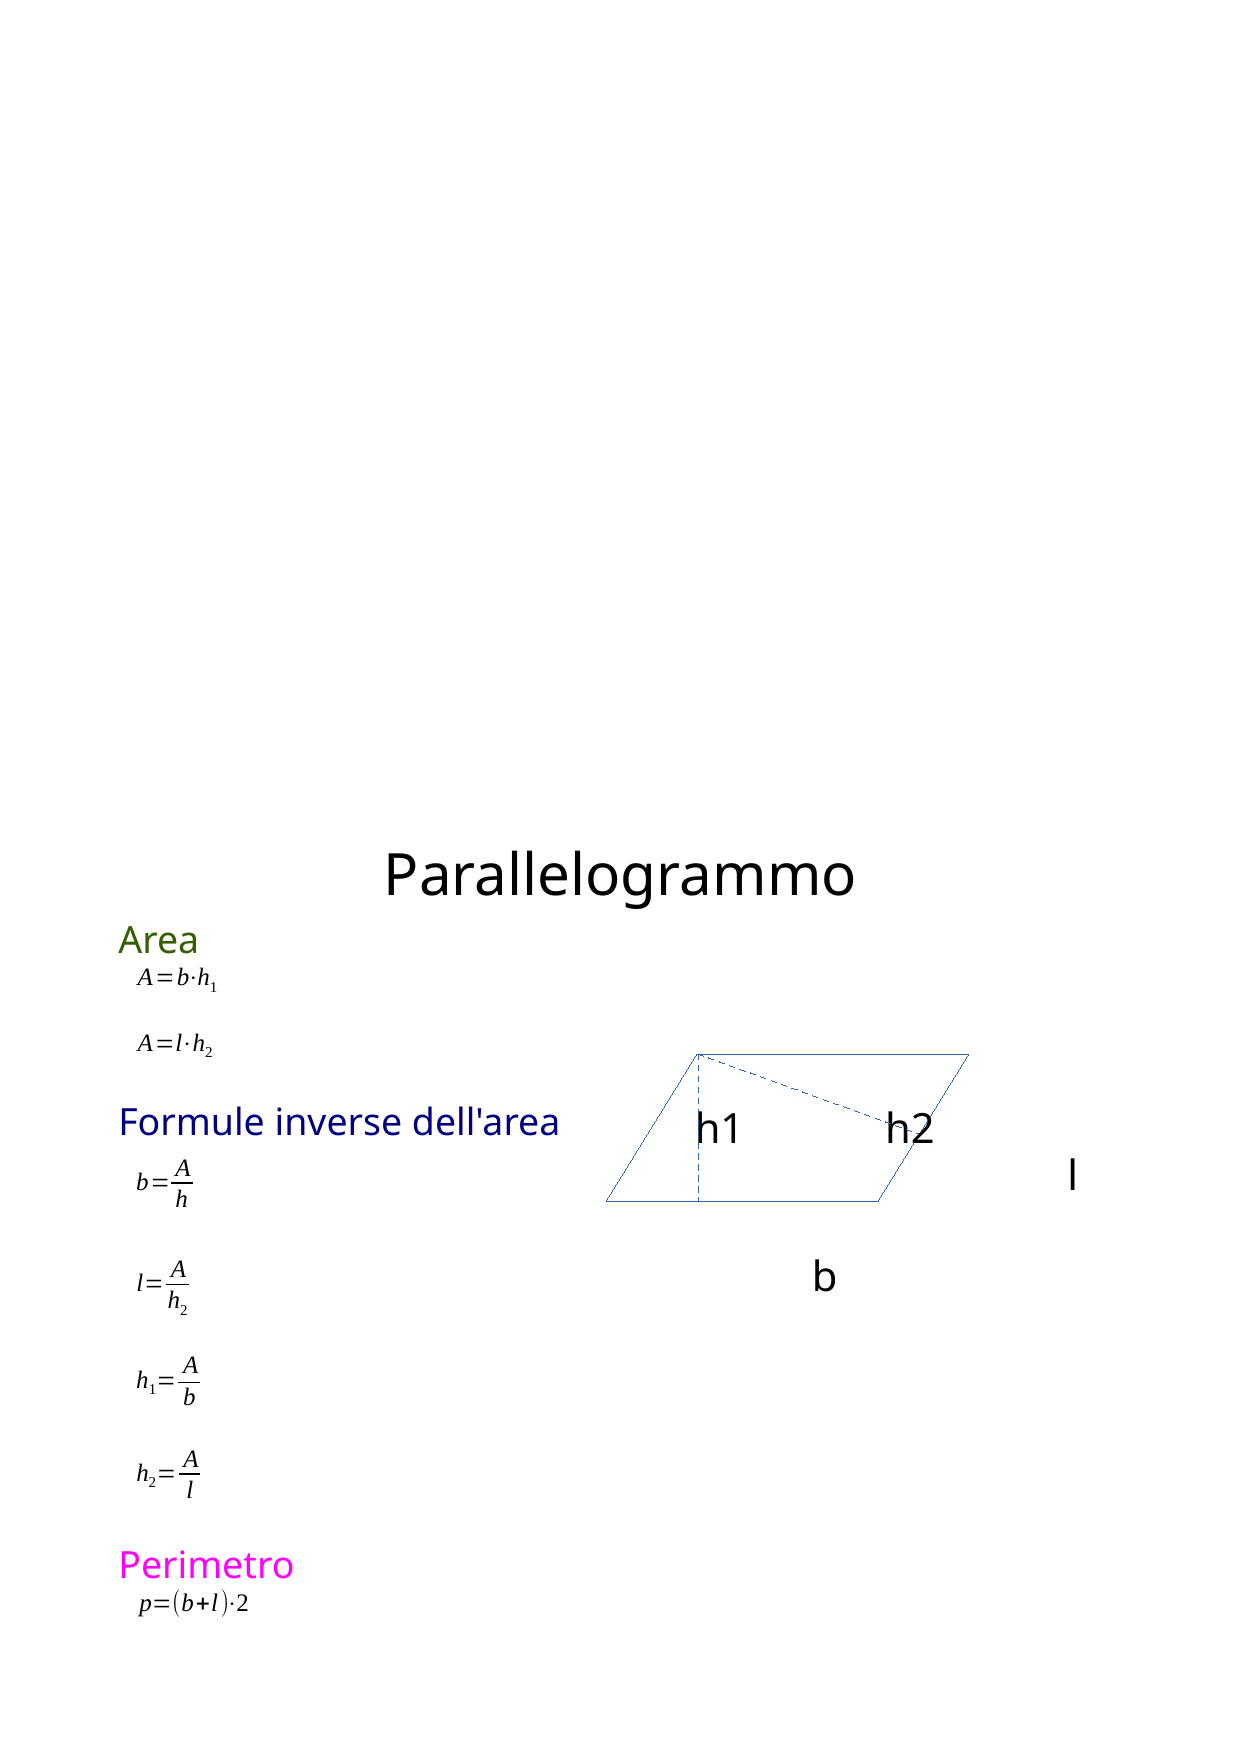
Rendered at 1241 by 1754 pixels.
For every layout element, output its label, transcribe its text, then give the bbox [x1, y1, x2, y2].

text Area [118, 913, 1122, 964]
text b [118, 1247, 1122, 1318]
text l [118, 1146, 1122, 1213]
text Parallelogrammo [118, 833, 1122, 913]
text Formule inverse dell'area [118, 1095, 1122, 1146]
text Perimetro [118, 1538, 1122, 1589]
